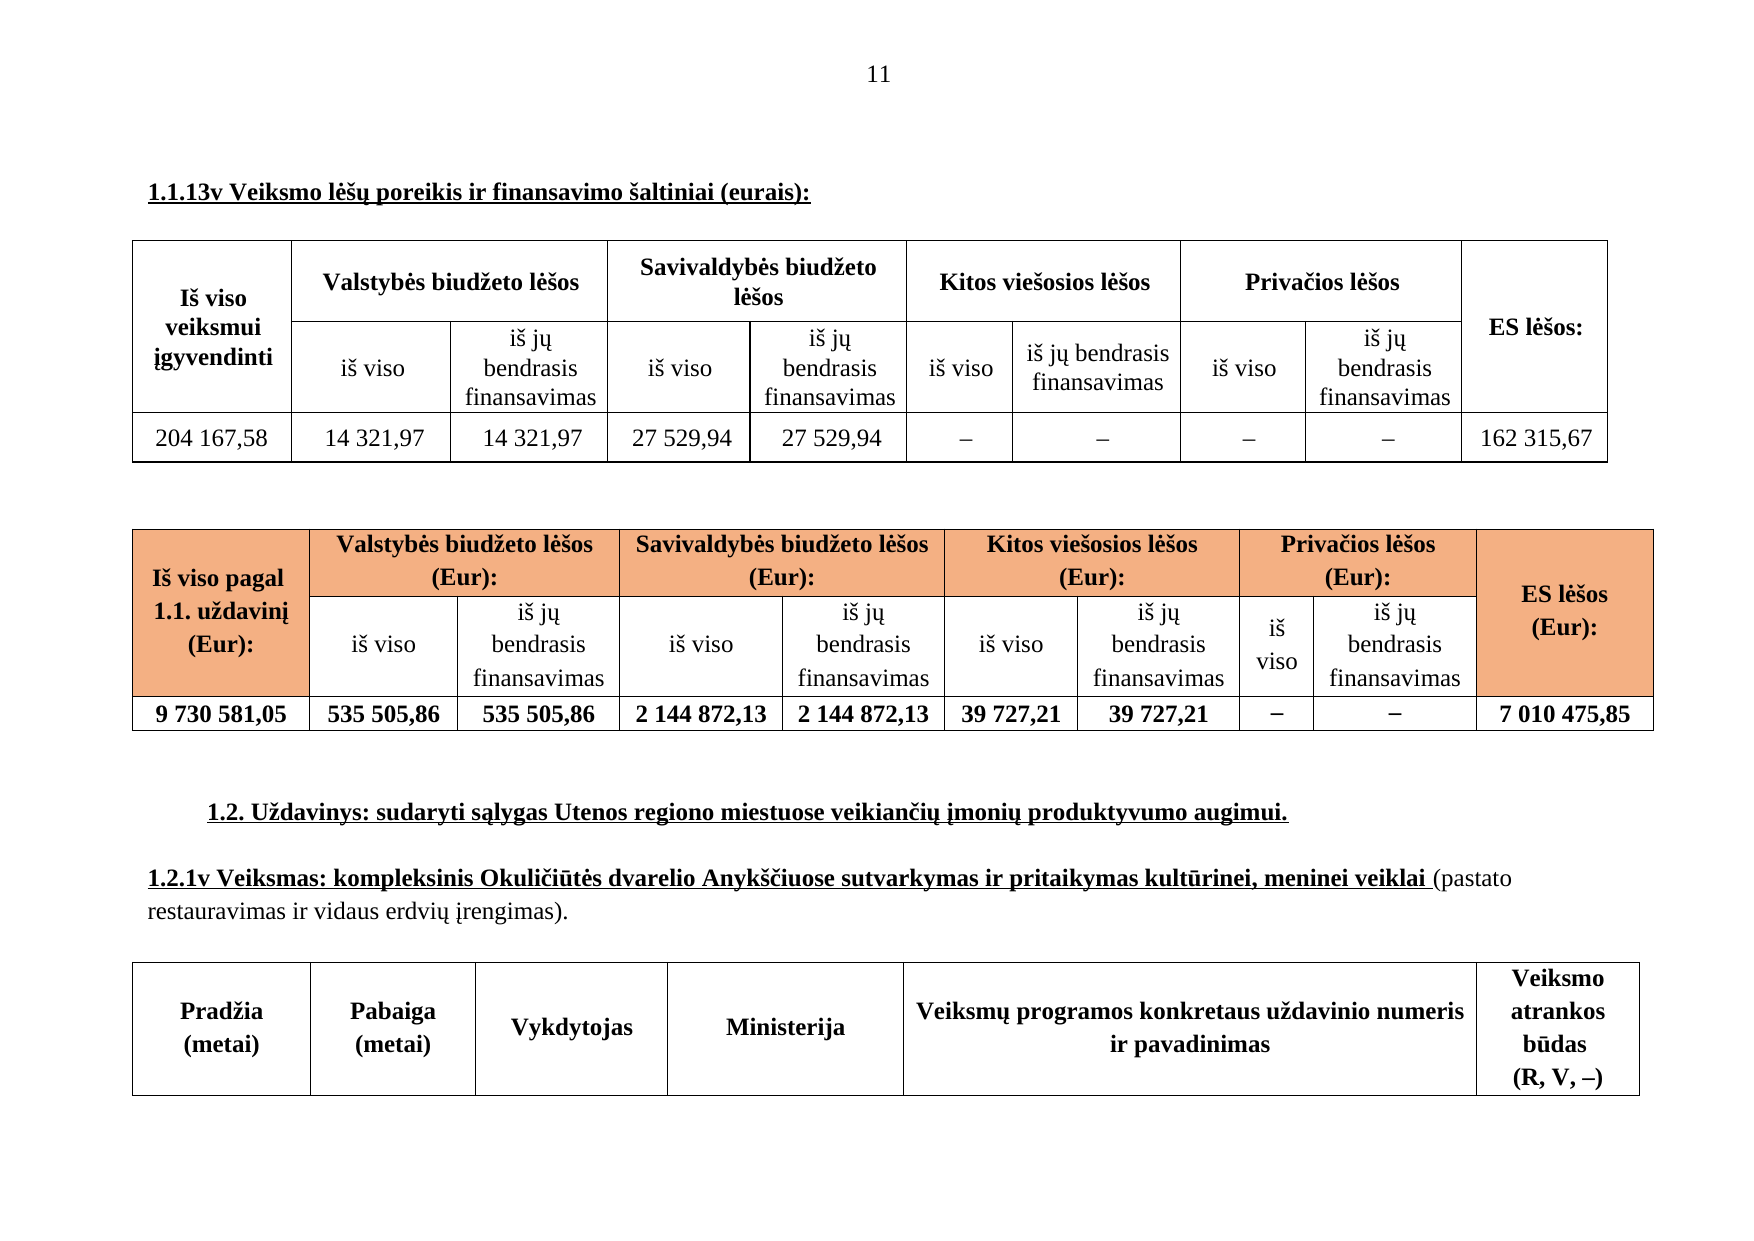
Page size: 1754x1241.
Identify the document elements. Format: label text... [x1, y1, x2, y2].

table_cell iš viso [945, 597, 1077, 696]
table_cell iš jų bendrasis finansavimas [783, 597, 944, 696]
table_cell Pabaiga (metai) [311, 963, 475, 1095]
table_cell iš viso [1181, 322, 1305, 412]
table_cell iš viso [292, 322, 450, 412]
table_header Iš viso pagal 1.1. uždavinį (Eur): [133, 530, 309, 696]
table_header Valstybės biudžeto lėšos [292, 241, 607, 321]
table_header Kitos viešosios lėšos [907, 241, 1180, 321]
table_header Privačios lėšos (Eur): [1240, 530, 1476, 596]
table_cell iš jų bendrasis finansavimas [1078, 597, 1239, 696]
table_header Privačios lėšos [1181, 241, 1461, 321]
table_header ES lėšos (Eur): [1477, 530, 1653, 696]
table_cell 2 144 872,13 [620, 697, 782, 730]
table_header [1639, 830, 1655, 962]
table_cell 27 529,94 [608, 413, 749, 461]
table_cell 27 529,94 [751, 413, 906, 461]
table_cell iš jų bendrasis finansavimas [751, 322, 906, 412]
text 1.1.13v Veiksmo lėšų poreikis ir finansavimo šaltiniai (eurais): [133, 177, 1639, 206]
table_cell iš jų bendrasis finansavimas [451, 322, 607, 412]
table_cell Ministerija [668, 963, 903, 1095]
table_cell iš viso [907, 322, 1012, 412]
table_cell iš viso [608, 322, 749, 412]
table_cell 14 321,97 [451, 413, 607, 461]
table_cell 535 505,86 [458, 697, 619, 730]
table_cell – [1314, 697, 1476, 730]
table_cell 535 505,86 [310, 697, 457, 730]
table_header ES lėšos: [1462, 241, 1607, 412]
table_cell 7 010 475,85 [1477, 697, 1653, 730]
table_cell 162 315,67 [1462, 413, 1607, 461]
table_cell 14 321,97 [292, 413, 450, 461]
table_cell – [1306, 413, 1461, 461]
table_cell 39 727,21 [1078, 697, 1239, 730]
table_cell – [1240, 697, 1313, 730]
table_cell Pradžia (metai) [133, 963, 310, 1095]
table_cell 39 727,21 [945, 697, 1077, 730]
text 1.2. Uždavinys: sudaryti sąlygas Utenos regiono miestuose veikiančių įmonių produktyvumo augimui. [118, 797, 1639, 826]
table_cell iš jų bendrasis finansavimas [1013, 322, 1180, 412]
table_cell 2 144 872,13 [783, 697, 944, 730]
table_cell – [1013, 413, 1180, 461]
table_header Savivaldybės biudžeto lėšos (Eur): [620, 530, 944, 596]
table_cell – [1181, 413, 1305, 461]
table_header [1541, 830, 1639, 962]
table_cell iš jų bendrasis finansavimas [1314, 597, 1476, 696]
table_cell 9 730 581,05 [133, 697, 309, 730]
table_cell – [907, 413, 1012, 461]
table_cell Veiksmų programos konkretaus uždavinio numeris ir pavadinimas [904, 963, 1476, 1095]
table_cell Vykdytojas [476, 963, 667, 1095]
table_header Savivaldybės biudžeto lėšos [608, 241, 906, 321]
table_header 1.2.1v Veiksmas: kompleksinis Okuličiūtės dvarelio Anykščiuose sutvarkymas ir pritaikymas kultūrinei, meninei veiklai (pastato restauravimas ir vidaus erdvių įrengimas). [133, 830, 1541, 962]
table_cell [1640, 962, 1655, 1095]
table_header Kitos viešosios lėšos (Eur): [945, 530, 1239, 596]
table_cell iš jų bendrasis finansavimas [458, 597, 619, 696]
table_cell iš viso [1240, 597, 1313, 696]
table_cell Veiksmo atrankos būdas (R, V, –) [1477, 963, 1639, 1095]
table_header Iš viso veiksmui įgyvendinti [133, 241, 291, 412]
table_cell iš viso [620, 597, 782, 696]
table_cell 204 167,58 [133, 413, 291, 461]
table_cell iš jų bendrasis finansavimas [1306, 322, 1461, 412]
table_cell iš viso [310, 597, 457, 696]
table_header Valstybės biudžeto lėšos (Eur): [310, 530, 619, 596]
